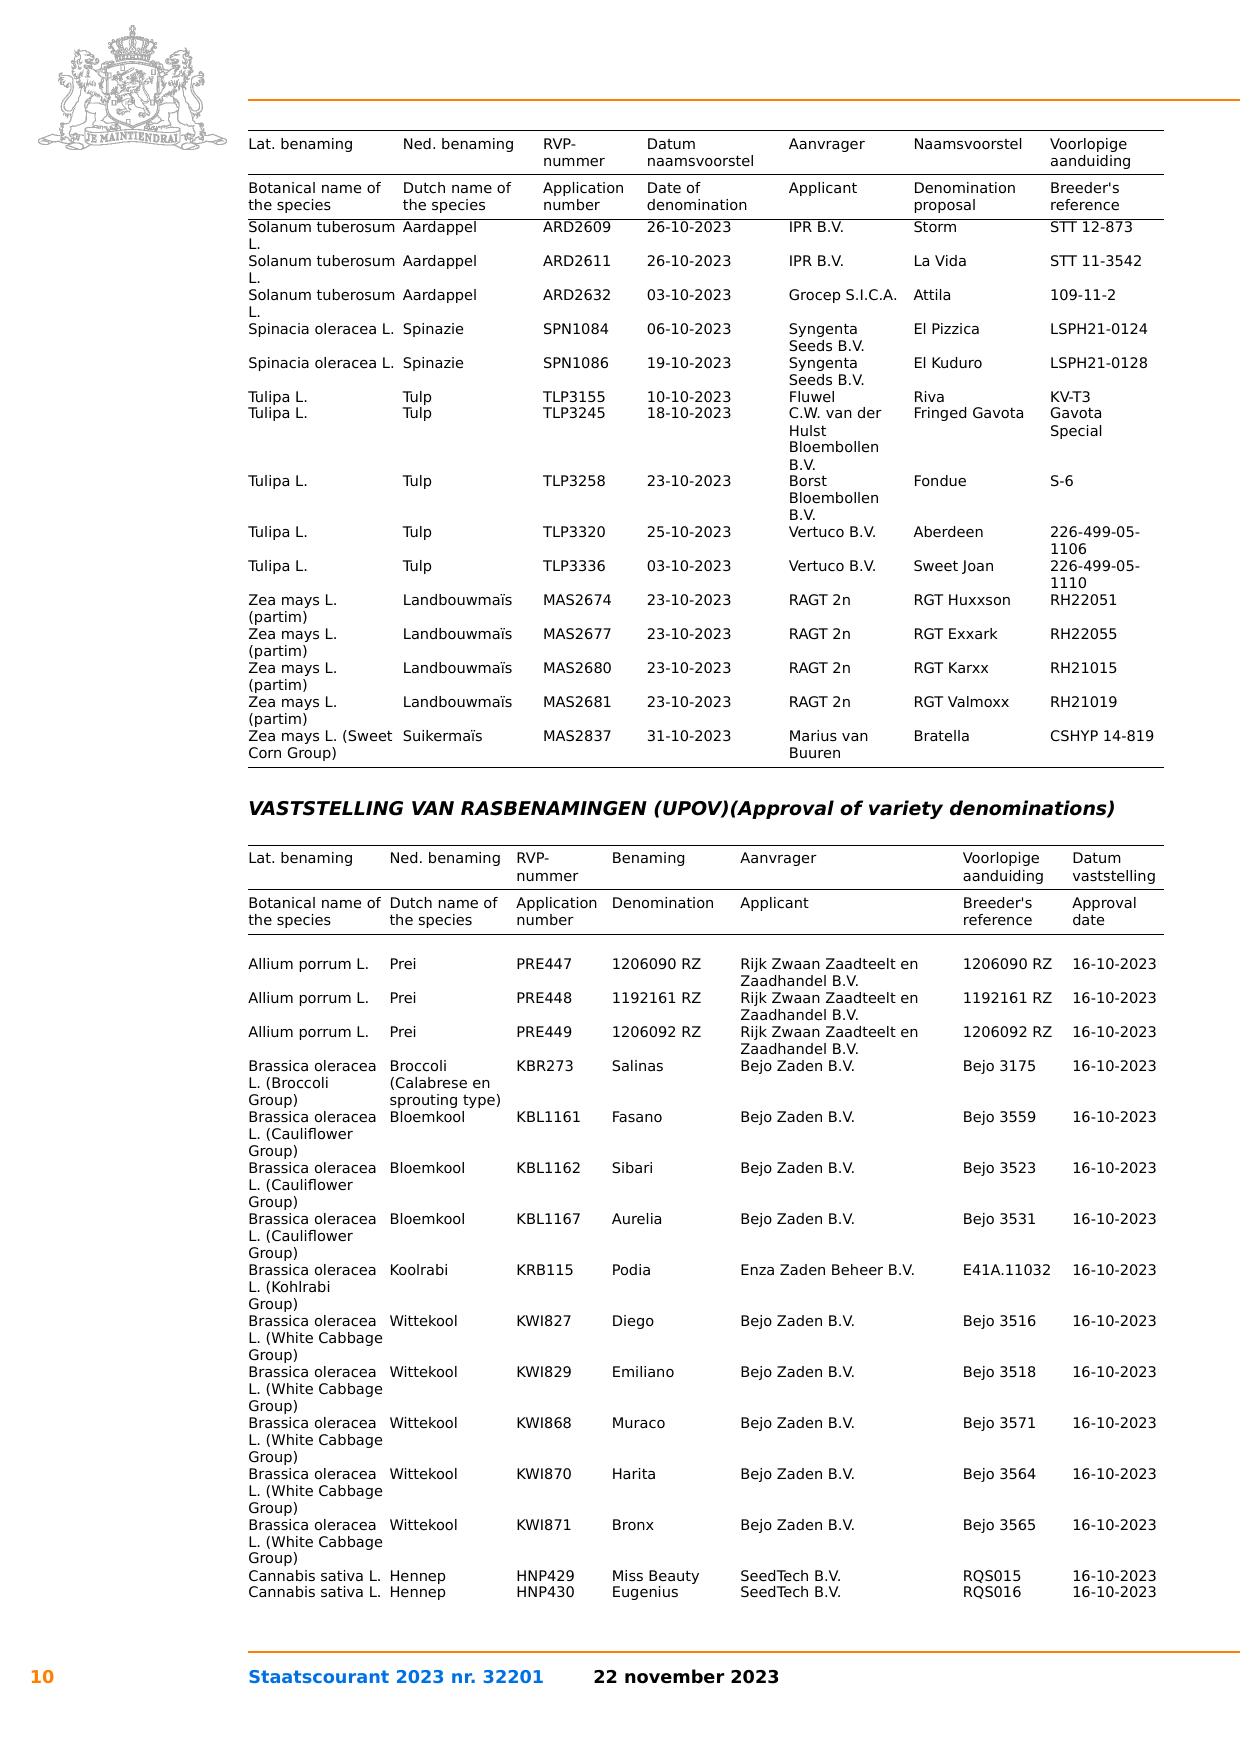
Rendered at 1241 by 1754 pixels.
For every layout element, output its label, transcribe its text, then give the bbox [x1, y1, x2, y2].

table_cell Botanical name of the species [248, 175, 397, 219]
table_cell Sibari [606, 1160, 734, 1211]
table_cell Solanum tuberosum L. [248, 253, 397, 287]
table_header Ned. benaming [397, 131, 537, 174]
table_cell [384, 935, 510, 956]
table_cell Denomination proposal [907, 175, 1044, 219]
table_cell Bejo Zaden B.V. [734, 1313, 957, 1364]
table_cell Landbouwmaïs [397, 694, 537, 728]
table_cell ARD2611 [537, 253, 641, 287]
table_cell Spinazie [397, 355, 537, 388]
table_cell Prei [384, 956, 510, 990]
table_cell La Vida [907, 253, 1044, 287]
table_cell Breeder's reference [1044, 175, 1163, 219]
table_header Benaming [606, 846, 734, 889]
table_cell HNP429 [510, 1568, 606, 1584]
table_cell RAGT 2n [783, 660, 907, 694]
table_cell 16-10-2023 [1066, 1584, 1163, 1601]
table_cell [957, 935, 1066, 956]
table_cell SPN1086 [537, 355, 641, 388]
table_cell 23-10-2023 [641, 473, 783, 524]
table_cell Wittekool [384, 1313, 510, 1364]
table_header Voorlopige aanduiding [957, 846, 1066, 889]
table_cell RGT Exxark [907, 626, 1044, 660]
table_cell Rijk Zwaan Zaadteelt en Zaadhandel B.V. [734, 956, 957, 990]
table_cell Bloemkool [384, 1160, 510, 1211]
table_cell Eugenius [606, 1584, 734, 1601]
table_cell SeedTech B.V. [734, 1584, 957, 1601]
table_cell Harita [606, 1466, 734, 1516]
table_cell TLP3258 [537, 473, 641, 524]
table_cell 03-10-2023 [641, 287, 783, 321]
table_cell Diego [606, 1313, 734, 1364]
table_cell MAS2674 [537, 592, 641, 626]
table_header Voorlopige aanduiding [1044, 131, 1163, 174]
table_cell Aberdeen [907, 524, 1044, 558]
table_cell 16-10-2023 [1066, 1024, 1163, 1058]
table_cell KWI870 [510, 1466, 606, 1516]
table_cell RH21015 [1044, 660, 1163, 694]
table_cell Brassica oleracea L. (White Cabbage Group) [248, 1415, 383, 1466]
table_cell Botanical name of the species [248, 890, 383, 933]
table_cell KBL1167 [510, 1211, 606, 1262]
table_cell 226-499-05-1106 [1044, 524, 1163, 558]
table_cell Date of denomination [641, 175, 783, 219]
table_cell IPR B.V. [783, 253, 907, 287]
table_cell Tulp [397, 389, 537, 405]
table_cell SPN1084 [537, 321, 641, 354]
table_cell 03-10-2023 [641, 558, 783, 592]
table_cell Bejo 3565 [957, 1516, 1066, 1567]
table_cell Bloemkool [384, 1109, 510, 1160]
table_cell Allium porrum L. [248, 956, 383, 990]
table_cell Bejo 3559 [957, 1109, 1066, 1160]
table_cell Tulipa L. [248, 473, 397, 524]
table_cell ARD2609 [537, 220, 641, 253]
table_cell 25-10-2023 [641, 524, 783, 558]
table_cell Bejo Zaden B.V. [734, 1058, 957, 1109]
table_cell Fondue [907, 473, 1044, 524]
table_cell Denomination [606, 890, 734, 933]
table_cell Dutch name of the species [397, 175, 537, 219]
table_cell Bejo 3564 [957, 1466, 1066, 1516]
table_cell 31-10-2023 [641, 728, 783, 767]
table_cell RGT Valmoxx [907, 694, 1044, 728]
table_cell RAGT 2n [783, 626, 907, 660]
table_cell 1206090 RZ [957, 956, 1066, 990]
table_cell 16-10-2023 [1066, 1262, 1163, 1313]
table_header RVP-nummer [510, 846, 606, 889]
table_cell C.W. van der Hulst Bloembollen B.V. [783, 405, 907, 473]
table_cell 226-499-05-1110 [1044, 558, 1163, 592]
table_cell 19-10-2023 [641, 355, 783, 388]
table_cell Attila [907, 287, 1044, 321]
table_cell Zea mays L. (partim) [248, 592, 397, 626]
table_cell Miss Beauty [606, 1568, 734, 1584]
table_cell 23-10-2023 [641, 660, 783, 694]
table_cell Zea mays L. (partim) [248, 694, 397, 728]
subtitle VASTSTELLING VAN RASBENAMINGEN (UPOV)(Approval of variety denominations) [248, 798, 1163, 820]
table_cell Tulp [397, 473, 537, 524]
table_cell Bejo 3175 [957, 1058, 1066, 1109]
table_cell [248, 935, 383, 956]
table_cell Hennep [384, 1584, 510, 1601]
table_cell Bronx [606, 1516, 734, 1567]
table_cell Brassica oleracea L. (White Cabbage Group) [248, 1516, 383, 1567]
table_cell RAGT 2n [783, 694, 907, 728]
table_cell 16-10-2023 [1066, 1058, 1163, 1109]
table_cell Wittekool [384, 1364, 510, 1414]
table_cell 16-10-2023 [1066, 990, 1163, 1024]
table_header Ned. benaming [384, 846, 510, 889]
table_cell Bejo 3531 [957, 1211, 1066, 1262]
table_cell KBL1161 [510, 1109, 606, 1160]
table_cell 16-10-2023 [1066, 1313, 1163, 1364]
table_cell Aardappel [397, 287, 537, 321]
table_cell LSPH21-0124 [1044, 321, 1163, 354]
table_cell SeedTech B.V. [734, 1568, 957, 1584]
table_cell Bejo 3516 [957, 1313, 1066, 1364]
table_cell 1206090 RZ [606, 956, 734, 990]
table_cell RH22051 [1044, 592, 1163, 626]
table_cell E41A.11032 [957, 1262, 1066, 1313]
table_cell RAGT 2n [783, 592, 907, 626]
table_cell Allium porrum L. [248, 990, 383, 1024]
table_cell Bloemkool [384, 1211, 510, 1262]
table_cell MAS2680 [537, 660, 641, 694]
table_cell Brassica oleracea L. (Cauliflower Group) [248, 1160, 383, 1211]
table_cell Tulp [397, 558, 537, 592]
table_cell STT 11-3542 [1044, 253, 1163, 287]
table_cell Fringed Gavota [907, 405, 1044, 473]
table_cell Solanum tuberosum L. [248, 220, 397, 253]
table_cell 109-11-2 [1044, 287, 1163, 321]
table_cell Wittekool [384, 1466, 510, 1516]
table_cell Vertuco B.V. [783, 524, 907, 558]
table_cell Prei [384, 990, 510, 1024]
table_cell Brassica oleracea L. (Cauliflower Group) [248, 1109, 383, 1160]
table_cell Tulipa L. [248, 405, 397, 473]
table_cell Spinazie [397, 321, 537, 354]
table_cell KWI827 [510, 1313, 606, 1364]
table_header Datum vaststelling [1066, 846, 1163, 889]
table_cell Wittekool [384, 1415, 510, 1466]
table_cell RH22055 [1044, 626, 1163, 660]
table_cell KV-T3 [1044, 389, 1163, 405]
table_header Naamsvoorstel [907, 131, 1044, 174]
table_cell Hennep [384, 1568, 510, 1584]
table_cell 10-10-2023 [641, 389, 783, 405]
table_cell MAS2837 [537, 728, 641, 767]
table_cell El Kuduro [907, 355, 1044, 388]
table_cell KWI829 [510, 1364, 606, 1414]
table_cell 1206092 RZ [606, 1024, 734, 1058]
table_cell Rijk Zwaan Zaadteelt en Zaadhandel B.V. [734, 990, 957, 1024]
table_cell Koolrabi [384, 1262, 510, 1313]
table_cell Fasano [606, 1109, 734, 1160]
table_cell Borst Bloembollen B.V. [783, 473, 907, 524]
table_cell Suikermaïs [397, 728, 537, 767]
table_cell 16-10-2023 [1066, 1516, 1163, 1567]
table_cell Emiliano [606, 1364, 734, 1414]
table_cell Bejo Zaden B.V. [734, 1160, 957, 1211]
table_cell KWI868 [510, 1415, 606, 1466]
table_cell Syngenta Seeds B.V. [783, 321, 907, 354]
table_cell Applicant [783, 175, 907, 219]
table_cell 16-10-2023 [1066, 1364, 1163, 1414]
table_cell Syngenta Seeds B.V. [783, 355, 907, 388]
table_cell PRE448 [510, 990, 606, 1024]
table_cell Application number [537, 175, 641, 219]
table_cell 16-10-2023 [1066, 1109, 1163, 1160]
table_cell 23-10-2023 [641, 626, 783, 660]
table_cell Landbouwmaïs [397, 592, 537, 626]
table_cell 06-10-2023 [641, 321, 783, 354]
table_cell S-6 [1044, 473, 1163, 524]
table_cell [1066, 935, 1163, 956]
table_cell Zea mays L. (Sweet Corn Group) [248, 728, 397, 767]
table_cell IPR B.V. [783, 220, 907, 253]
table_cell Wittekool [384, 1516, 510, 1567]
table_cell Spinacia oleracea L. [248, 321, 397, 354]
table_cell Breeder's reference [957, 890, 1066, 933]
table_cell RH21019 [1044, 694, 1163, 728]
table_cell PRE449 [510, 1024, 606, 1058]
table_cell TLP3320 [537, 524, 641, 558]
table_cell 16-10-2023 [1066, 1160, 1163, 1211]
table_cell KRB115 [510, 1262, 606, 1313]
table_cell Aardappel [397, 253, 537, 287]
table_cell El Pizzica [907, 321, 1044, 354]
table_cell 16-10-2023 [1066, 1415, 1163, 1466]
table_header Lat. benaming [248, 846, 383, 889]
table_header Lat. benaming [248, 131, 397, 174]
table_cell 16-10-2023 [1066, 956, 1163, 990]
table_cell HNP430 [510, 1584, 606, 1601]
table_cell Applicant [734, 890, 957, 933]
table_cell Riva [907, 389, 1044, 405]
table_header Aanvrager [734, 846, 957, 889]
table_cell Zea mays L. (partim) [248, 660, 397, 694]
table_cell 1192161 RZ [957, 990, 1066, 1024]
table_cell 1192161 RZ [606, 990, 734, 1024]
table_cell KBR273 [510, 1058, 606, 1109]
table_header Aanvrager [783, 131, 907, 174]
table_cell Enza Zaden Beheer B.V. [734, 1262, 957, 1313]
table_cell Bejo 3518 [957, 1364, 1066, 1414]
table_cell Gavota Special [1044, 405, 1163, 473]
table_cell 1206092 RZ [957, 1024, 1066, 1058]
table_cell 16-10-2023 [1066, 1466, 1163, 1516]
picture [38, 25, 227, 150]
table_cell Aardappel [397, 220, 537, 253]
table_cell Brassica oleracea L. (White Cabbage Group) [248, 1313, 383, 1364]
table_cell Spinacia oleracea L. [248, 355, 397, 388]
table_cell LSPH21-0128 [1044, 355, 1163, 388]
table_cell Fluwel [783, 389, 907, 405]
table_cell MAS2681 [537, 694, 641, 728]
table_cell ARD2632 [537, 287, 641, 321]
table_cell 16-10-2023 [1066, 1211, 1163, 1262]
table_cell Landbouwmaïs [397, 660, 537, 694]
table_cell Tulipa L. [248, 558, 397, 592]
table_cell RGT Karxx [907, 660, 1044, 694]
table_header RVP-nummer [537, 131, 641, 174]
table_cell Brassica oleracea L. (White Cabbage Group) [248, 1364, 383, 1414]
table_cell Grocep S.I.C.A. [783, 287, 907, 321]
table_cell RQS015 [957, 1568, 1066, 1584]
table_cell TLP3155 [537, 389, 641, 405]
table_cell Bejo 3571 [957, 1415, 1066, 1466]
table_cell Brassica oleracea L. (White Cabbage Group) [248, 1466, 383, 1516]
table_cell Rijk Zwaan Zaadteelt en Zaadhandel B.V. [734, 1024, 957, 1058]
table_cell 23-10-2023 [641, 592, 783, 626]
table_cell Tulp [397, 524, 537, 558]
table_cell 23-10-2023 [641, 694, 783, 728]
table_cell Bratella [907, 728, 1044, 767]
table_cell Dutch name of the species [384, 890, 510, 933]
table_cell 16-10-2023 [1066, 1568, 1163, 1584]
table_cell 26-10-2023 [641, 253, 783, 287]
table_cell [510, 935, 606, 956]
table_cell Cannabis sativa L. [248, 1568, 383, 1584]
table_cell [734, 935, 957, 956]
table_cell Salinas [606, 1058, 734, 1109]
table_cell STT 12-873 [1044, 220, 1163, 253]
table_cell Tulipa L. [248, 389, 397, 405]
table_cell Sweet Joan [907, 558, 1044, 592]
table_cell Vertuco B.V. [783, 558, 907, 592]
table_cell [606, 935, 734, 956]
table_cell Tulp [397, 405, 537, 473]
table_cell Brassica oleracea L. (Broccoli Group) [248, 1058, 383, 1109]
table_cell Bejo Zaden B.V. [734, 1415, 957, 1466]
table_cell Prei [384, 1024, 510, 1058]
table_cell Solanum tuberosum L. [248, 287, 397, 321]
table_cell Zea mays L. (partim) [248, 626, 397, 660]
table_cell Tulipa L. [248, 524, 397, 558]
table_cell Bejo Zaden B.V. [734, 1364, 957, 1414]
table_cell CSHYP 14-819 [1044, 728, 1163, 767]
table_cell Bejo Zaden B.V. [734, 1466, 957, 1516]
table_cell Approval date [1066, 890, 1163, 933]
table_cell Storm [907, 220, 1044, 253]
table_cell PRE447 [510, 956, 606, 990]
table_cell Brassica oleracea L. (Cauliflower Group) [248, 1211, 383, 1262]
table_cell KWI871 [510, 1516, 606, 1567]
table_cell TLP3336 [537, 558, 641, 592]
table_cell KBL1162 [510, 1160, 606, 1211]
table_cell Bejo 3523 [957, 1160, 1066, 1211]
table_cell Application number [510, 890, 606, 933]
table_cell Allium porrum L. [248, 1024, 383, 1058]
table_cell Brassica oleracea L. (Kohlrabi Group) [248, 1262, 383, 1313]
table_cell MAS2677 [537, 626, 641, 660]
table_cell RGT Huxxson [907, 592, 1044, 626]
table_cell Bejo Zaden B.V. [734, 1516, 957, 1567]
table_cell Broccoli (Calabrese en sprouting type) [384, 1058, 510, 1109]
table_cell Podia [606, 1262, 734, 1313]
table_header Datum naamsvoorstel [641, 131, 783, 174]
table_cell Bejo Zaden B.V. [734, 1211, 957, 1262]
table_cell 18-10-2023 [641, 405, 783, 473]
table_cell 26-10-2023 [641, 220, 783, 253]
table_cell TLP3245 [537, 405, 641, 473]
table_cell Landbouwmaïs [397, 626, 537, 660]
table_cell Aurelia [606, 1211, 734, 1262]
table_cell Bejo Zaden B.V. [734, 1109, 957, 1160]
table_cell Marius van Buuren [783, 728, 907, 767]
table_cell Muraco [606, 1415, 734, 1466]
table_cell RQS016 [957, 1584, 1066, 1601]
table_cell Cannabis sativa L. [248, 1584, 383, 1601]
